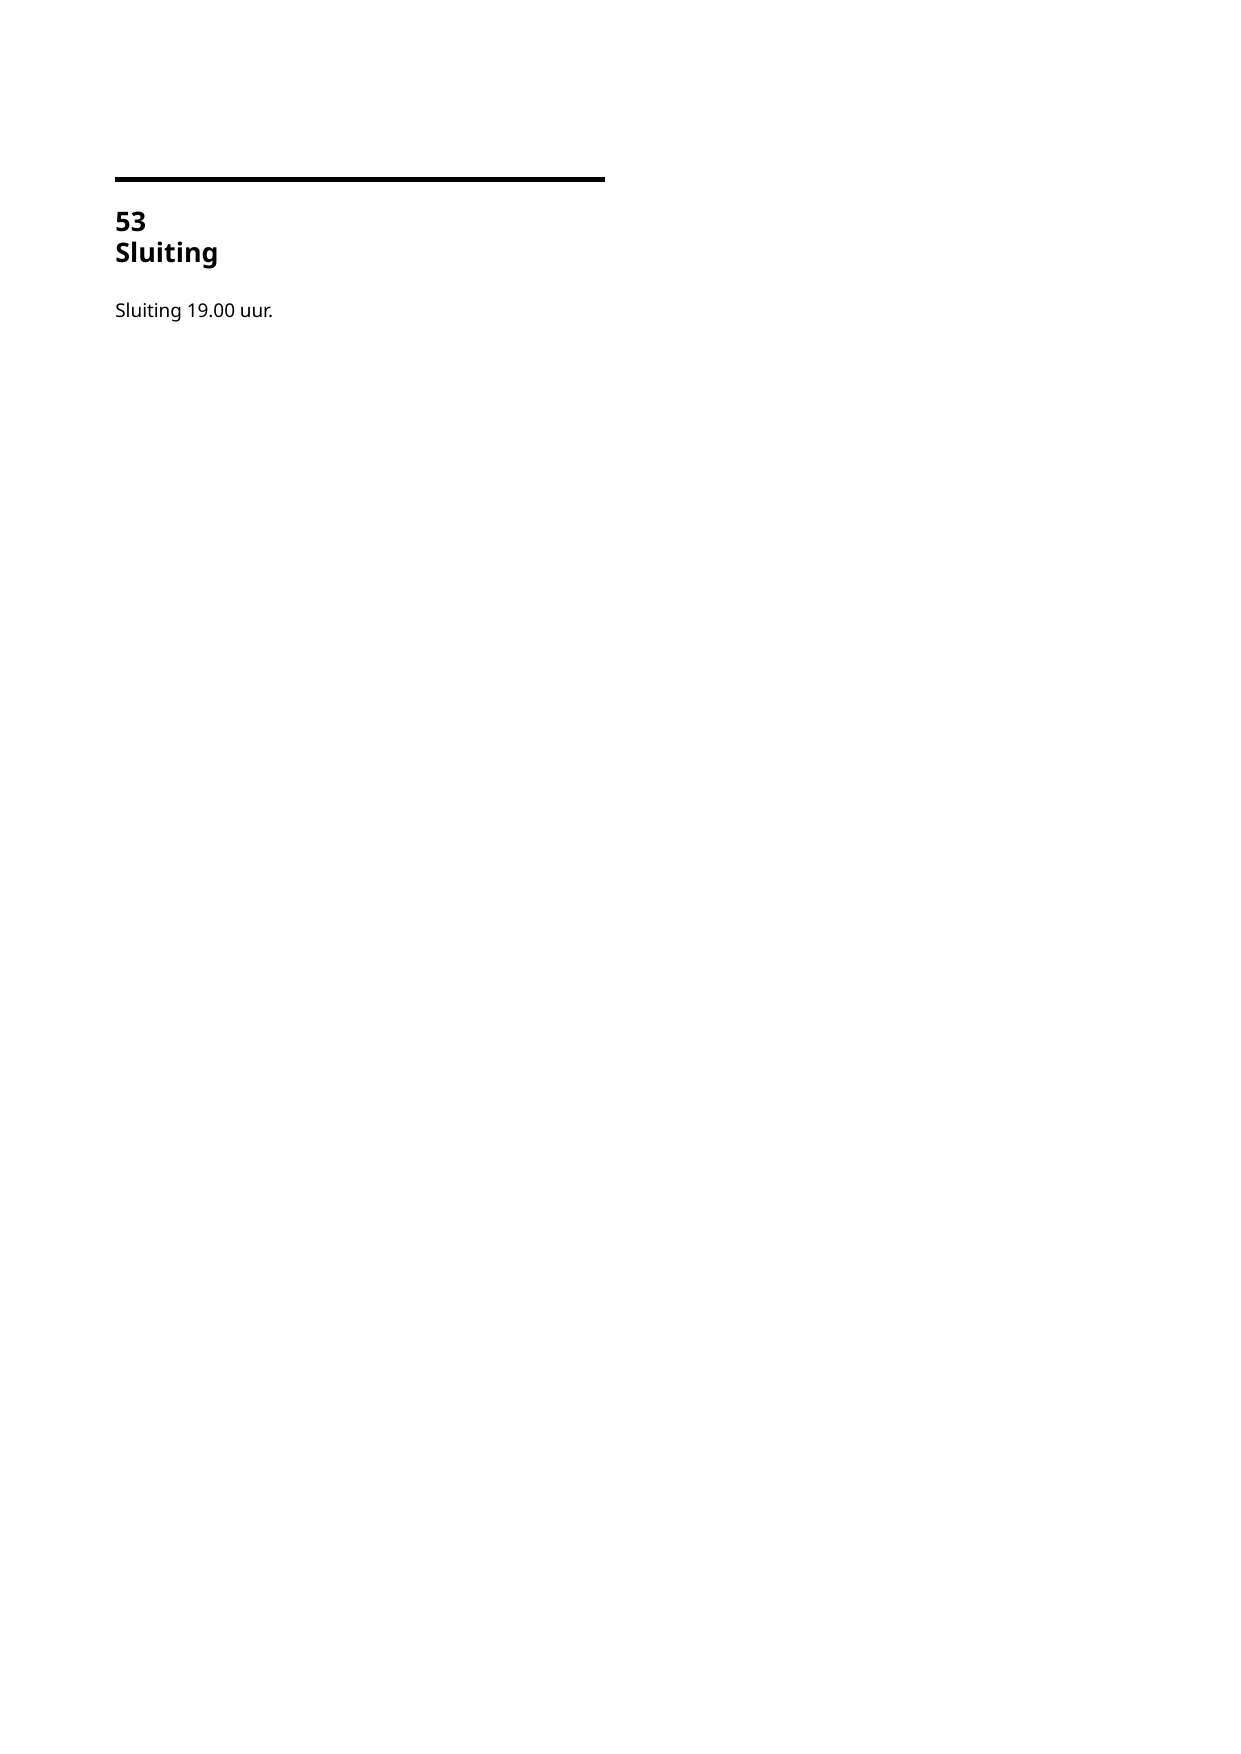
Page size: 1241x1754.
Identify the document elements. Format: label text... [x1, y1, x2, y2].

text Sluiting [115, 239, 605, 283]
text Sluiting 19.00 uur. [115, 302, 605, 322]
text 53 [115, 203, 605, 239]
